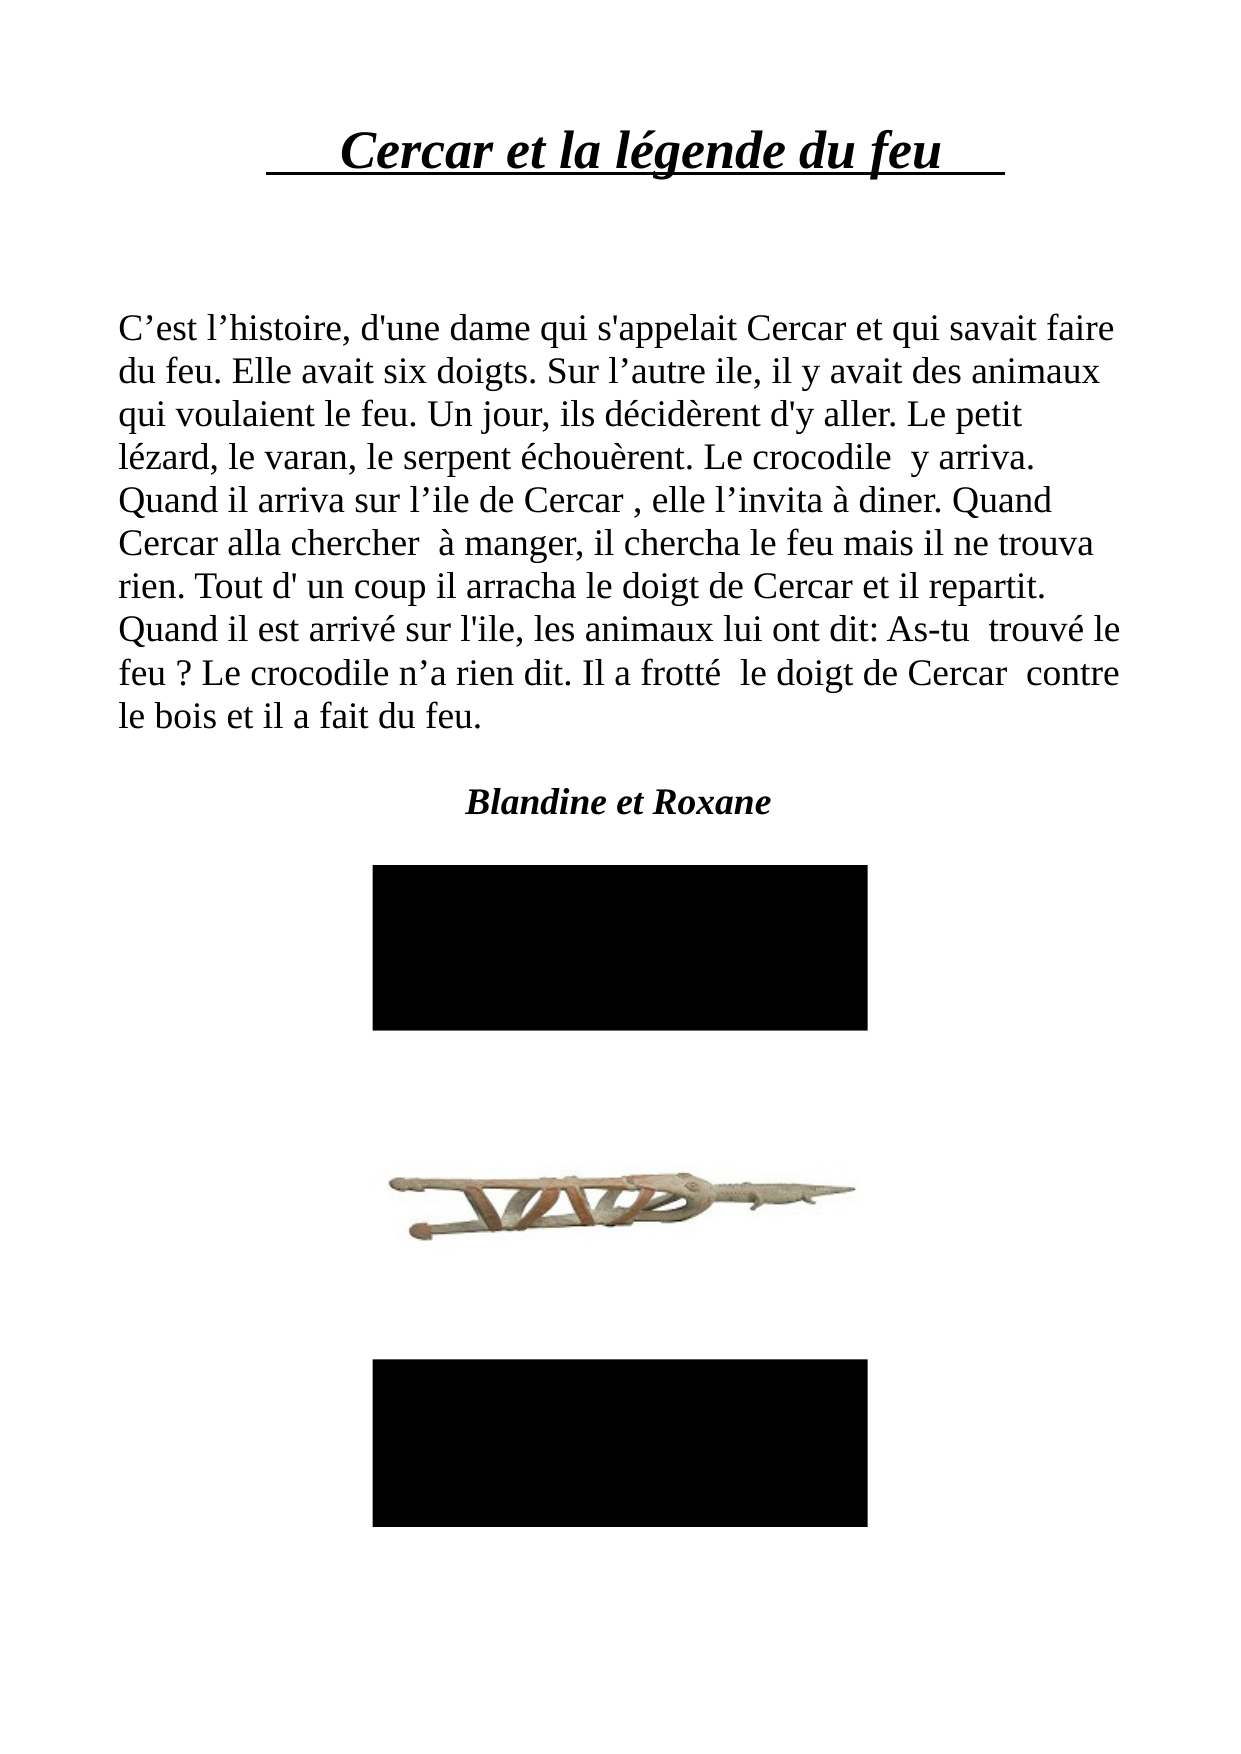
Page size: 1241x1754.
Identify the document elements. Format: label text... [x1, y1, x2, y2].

text C’est l’histoire, d'une dame qui s'appelait Cercar et qui savait faire du feu. Elle avait six doigts. Sur l’autre ile, il y avait des animaux qui voulaient le feu. Un jour, ils décidèrent d'y aller. Le petit lézard, le varan, le serpent échouèrent. Le crocodile y arriva. Quand il arriva sur l’ile de Cercar , elle l’invita à diner. Quand Cercar alla chercher à manger, il chercha le feu mais il ne trouva rien. Tout d' un coup il arracha le doigt de Cercar et il repartit. Quand il est arrivé sur l'ile, les animaux lui ont dit: As-tu trouvé le feu ? Le crocodile n’a rien dit. Il a frotté le doigt de Cercar contre le bois et il a fait du feu. [118, 305, 1122, 736]
text Cercar et la légende du feu [118, 118, 1122, 180]
text Blandine et Roxane [118, 779, 1122, 822]
